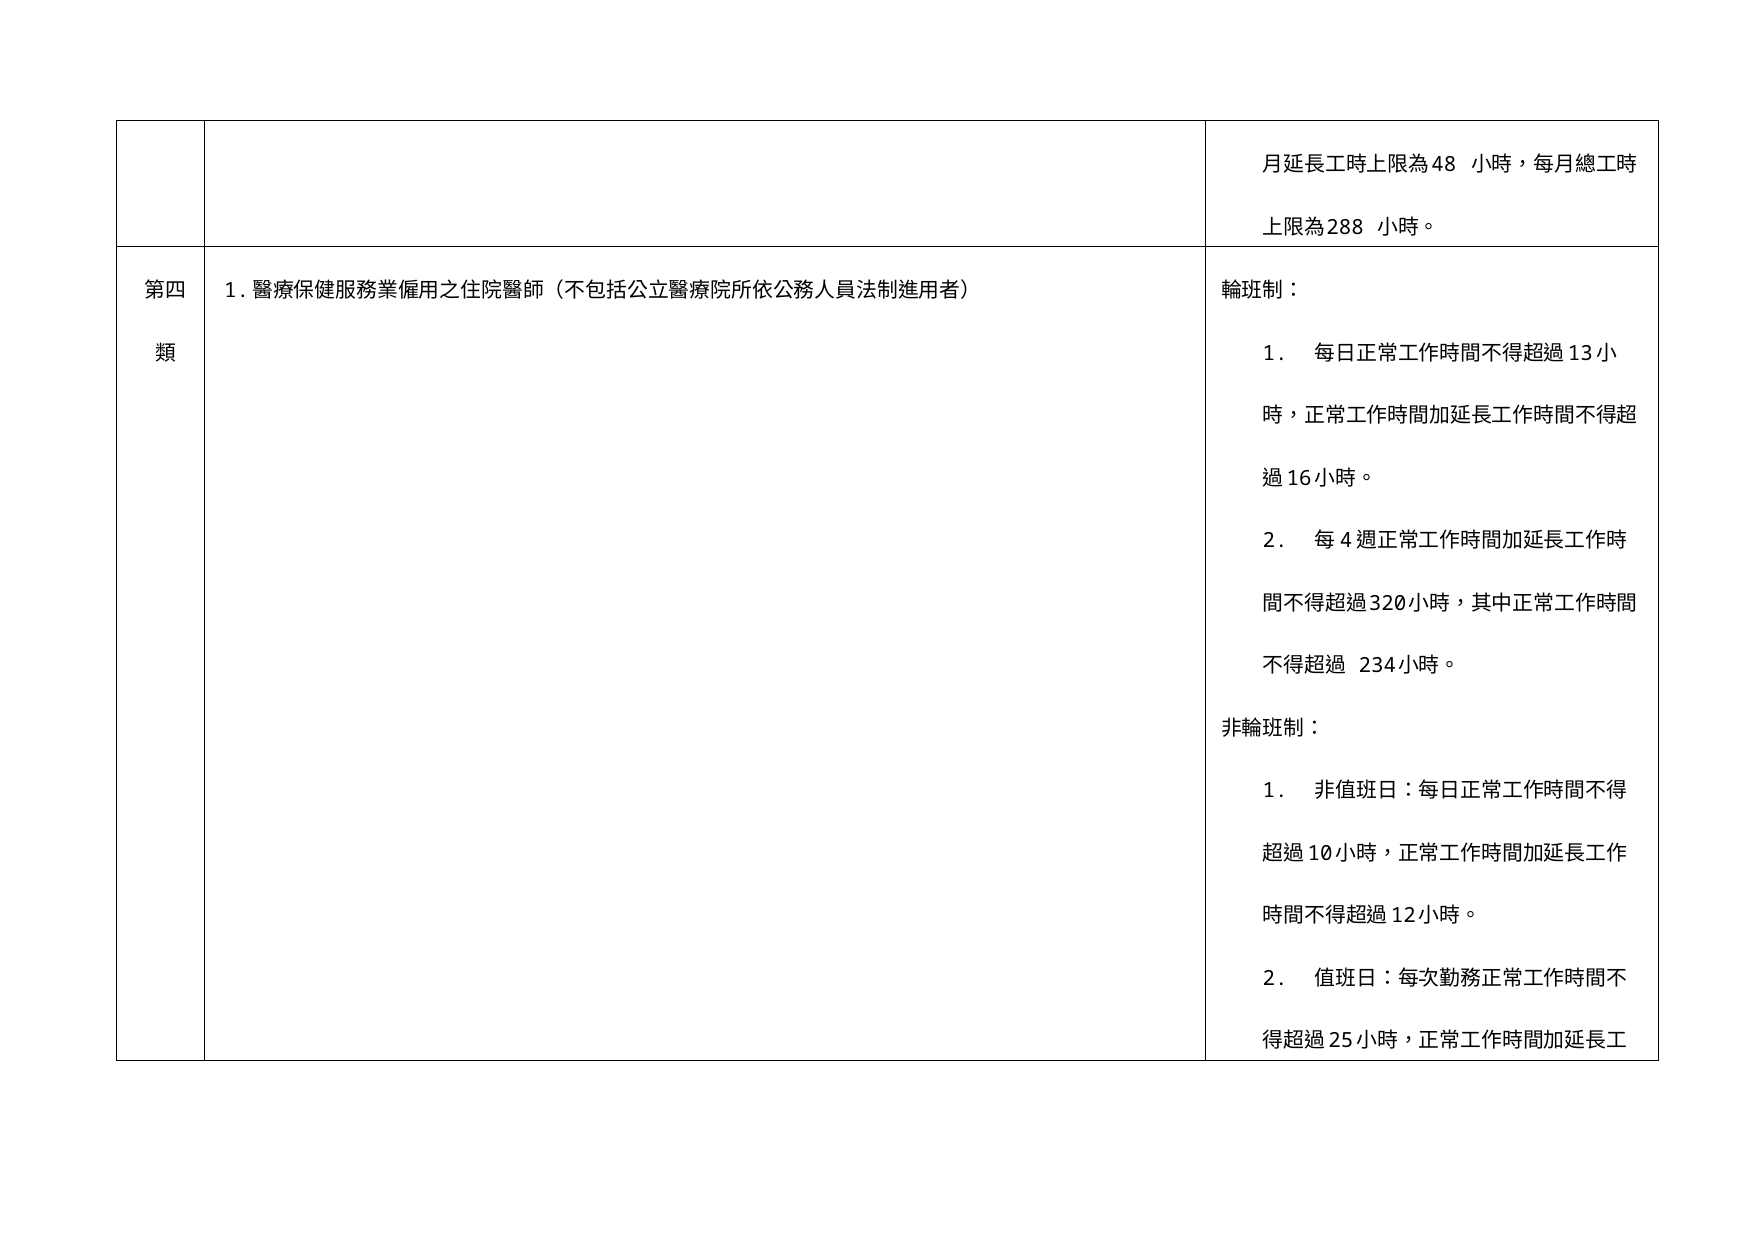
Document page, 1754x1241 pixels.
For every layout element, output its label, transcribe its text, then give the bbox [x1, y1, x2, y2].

table_cell 月延長工時上限為48 小時，每月總工時上限為288 小時。 [1206, 121, 1658, 246]
table_cell [205, 121, 1205, 246]
table_cell 1.醫療保健服務業僱用之住院醫師（不包括公立醫療院所依公務人員法制進用者） [205, 247, 1205, 1060]
table_cell 第四類 [117, 247, 204, 1060]
table_cell 輪班制： 每日正常工作時間不得超過13小時，正常工作時間加延長工作時間不得超過16小時。 每4週正常工作時間加延長工作時間不得超過320小時，其中正常工作時間不得超過 234小時。 非輪班制： 非值班日：每日正常工作時間不得超過10小時，正常工作時間加延長工作時間不得超過12小時。 值班日：每次勤務正常工作時間不得超過25小時，正常工作時間加延長工 [1206, 247, 1658, 1060]
table_header [117, 121, 204, 246]
